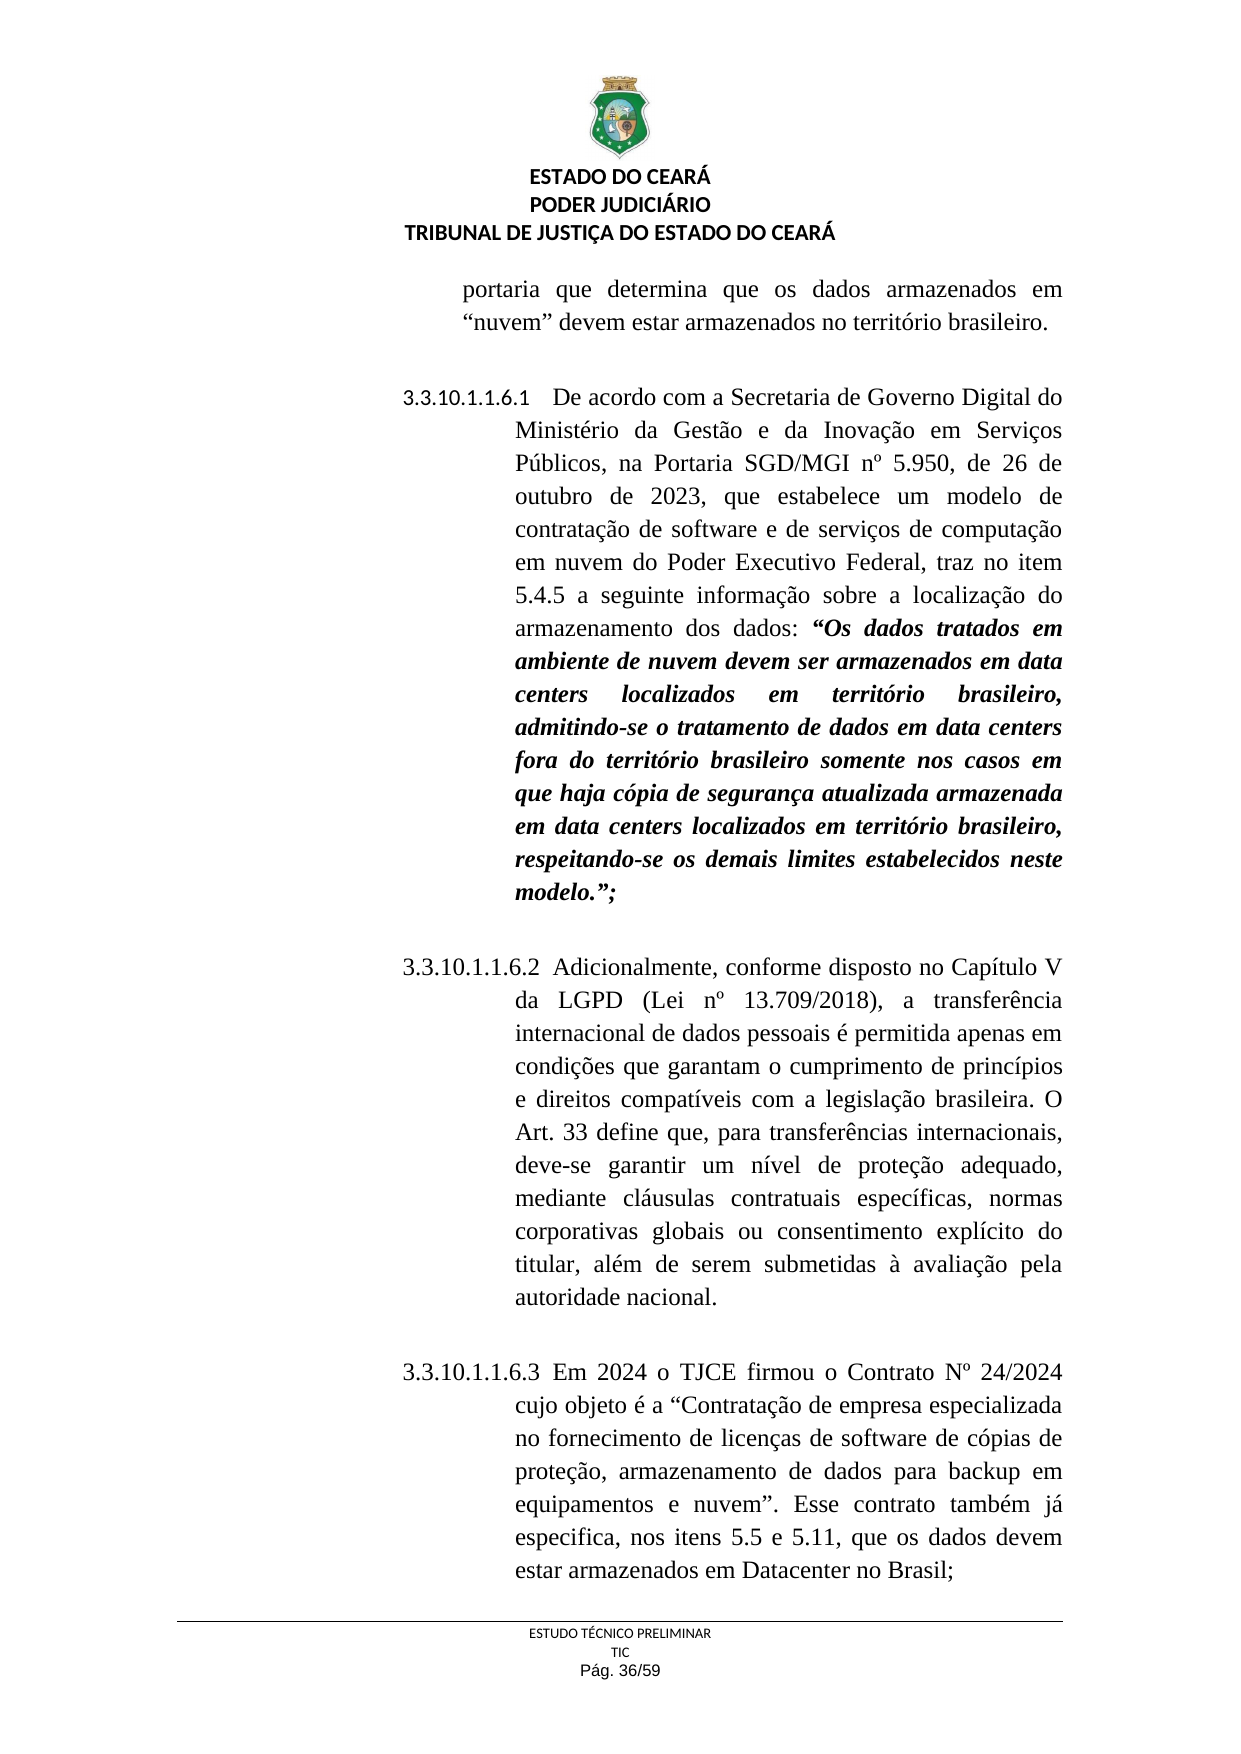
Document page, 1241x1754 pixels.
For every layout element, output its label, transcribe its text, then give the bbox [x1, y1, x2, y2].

list Outro fator que embasa a inviabilidade dessa solução é o fato que a Google não dispõe de Datacenters para o Workspace no Brasil. Conforme citado do DOD, há uma portaria que determina que os dados armazenados em “nuvem” devem estar armazenados no território brasileiro. [365, 274, 1063, 336]
list Adicionalmente, conforme disposto no Capítulo V da LGPD (Lei nº 13.709/2018), a transferência internacional de dados pessoais é permitida apenas em condições que garantam o cumprimento de princípios e direitos compatíveis com a legislação brasileira. O Art. 33 define que, para transferências internacionais, deve-se garantir um nível de proteção adequado, mediante cláusulas contratuais específicas, normas corporativas globais ou consentimento explícito do titular, além de serem submetidas à avaliação pela autoridade nacional. [402, 952, 1063, 1311]
picture [585, 75, 655, 161]
list Em 2024 o TJCE firmou o Contrato Nº 24/2024 cujo objeto é a “Contratação de empresa especializada no fornecimento de licenças de software de cópias de proteção, armazenamento de dados para backup em equipamentos e nuvem”. Esse contrato também já especifica, nos itens 5.5 e 5.11, que os dados devem estar armazenados em Datacenter no Brasil; [402, 1357, 1063, 1584]
list De acordo com a Secretaria de Governo Digital do Ministério da Gestão e da Inovação em Serviços Públicos, na Portaria SGD/MGI nº 5.950, de 26 de outubro de 2023, que estabelece um modelo de contratação de software e de serviços de computação em nuvem do Poder Executivo Federal, traz no item 5.4.5 a seguinte informação sobre a localização do armazenamento dos dados: “Os dados tratados em ambiente de nuvem devem ser armazenados em data centers localizados em território brasileiro, admitindo-se o tratamento de dados em data centers fora do território brasileiro somente nos casos em que haja cópia de segurança atualizada armazenada em data centers localizados em território brasileiro, respeitando-se os demais limites estabelecidos neste modelo.”; [402, 382, 1063, 906]
